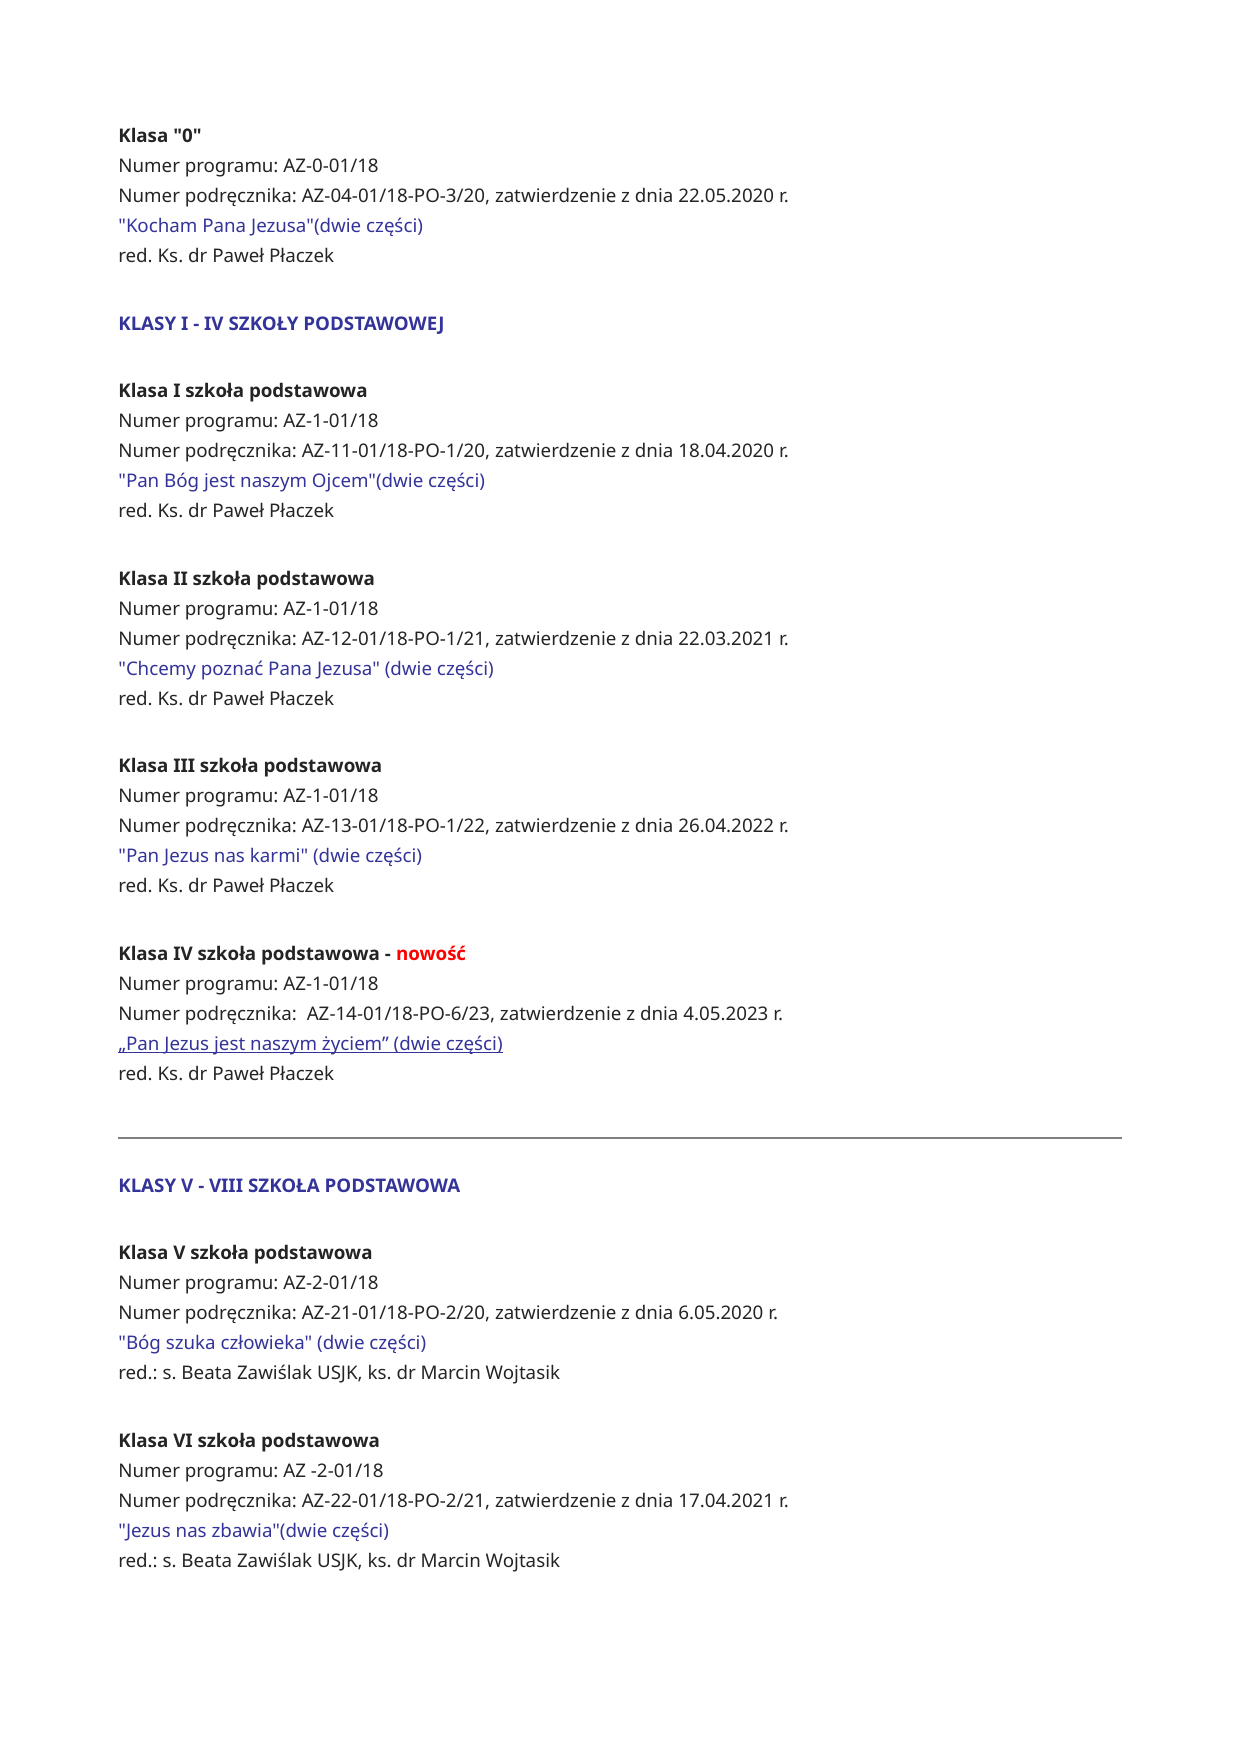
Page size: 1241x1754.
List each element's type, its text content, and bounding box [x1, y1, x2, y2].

text Klasa V szkoła podstawowa Numer programu: AZ-2-01/18 Numer podręcznika: AZ-21-01/18-PO-2/20, zatwierdzenie z dnia 6.05.2020 r. "Bóg szuka człowieka" (dwie części) red.: s. Beata Zawiślak USJK, ks. dr Marcin Wojtasik [118, 1235, 1122, 1385]
text Klasa IV szkoła podstawowa - nowość Numer programu: AZ-1-01/18 Numer podręcznika: AZ-14-01/18-PO-6/23, zatwierdzenie z dnia 4.05.2023 r. „Pan Jezus jest naszym życiem” (dwie części) red. Ks. dr Paweł Płaczek [118, 936, 1122, 1086]
text KLASY V - VIII SZKOŁA PODSTAWOWA [118, 1167, 1122, 1197]
text Klasa I szkoła podstawowa Numer programu: AZ-1-01/18 Numer podręcznika: AZ-11-01/18-PO-1/20, zatwierdzenie z dnia 18.04.2020 r. "Pan Bóg jest naszym Ojcem"(dwie części) red. Ks. dr Paweł Płaczek [118, 373, 1122, 523]
text KLASY I - IV SZKOŁY PODSTAWOWEJ [118, 306, 1122, 336]
text Klasa II szkoła podstawowa Numer programu: AZ-1-01/18 Numer podręcznika: AZ-12-01/18-PO-1/21, zatwierdzenie z dnia 22.03.2021 r. "Chcemy poznać Pana Jezusa" (dwie części) red. Ks. dr Paweł Płaczek [118, 561, 1122, 711]
text Klasa "0" Numer programu: AZ-0-01/18 Numer podręcznika: AZ-04-01/18-PO-3/20, zatwierdzenie z dnia 22.05.2020 r. "Kocham Pana Jezusa"(dwie części) red. Ks. dr Paweł Płaczek [118, 118, 1122, 268]
text Klasa VI szkoła podstawowa Numer programu: AZ -2-01/18 Numer podręcznika: AZ-22-01/18-PO-2/21, zatwierdzenie z dnia 17.04.2021 r. "Jezus nas zbawia"(dwie części) red.: s. Beata Zawiślak USJK, ks. dr Marcin Wojtasik [118, 1422, 1122, 1572]
text Klasa III szkoła podstawowa Numer programu: AZ-1-01/18 Numer podręcznika: AZ-13-01/18-PO-1/22, zatwierdzenie z dnia 26.04.2022 r. "Pan Jezus nas karmi" (dwie części) red. Ks. dr Paweł Płaczek [118, 748, 1122, 898]
